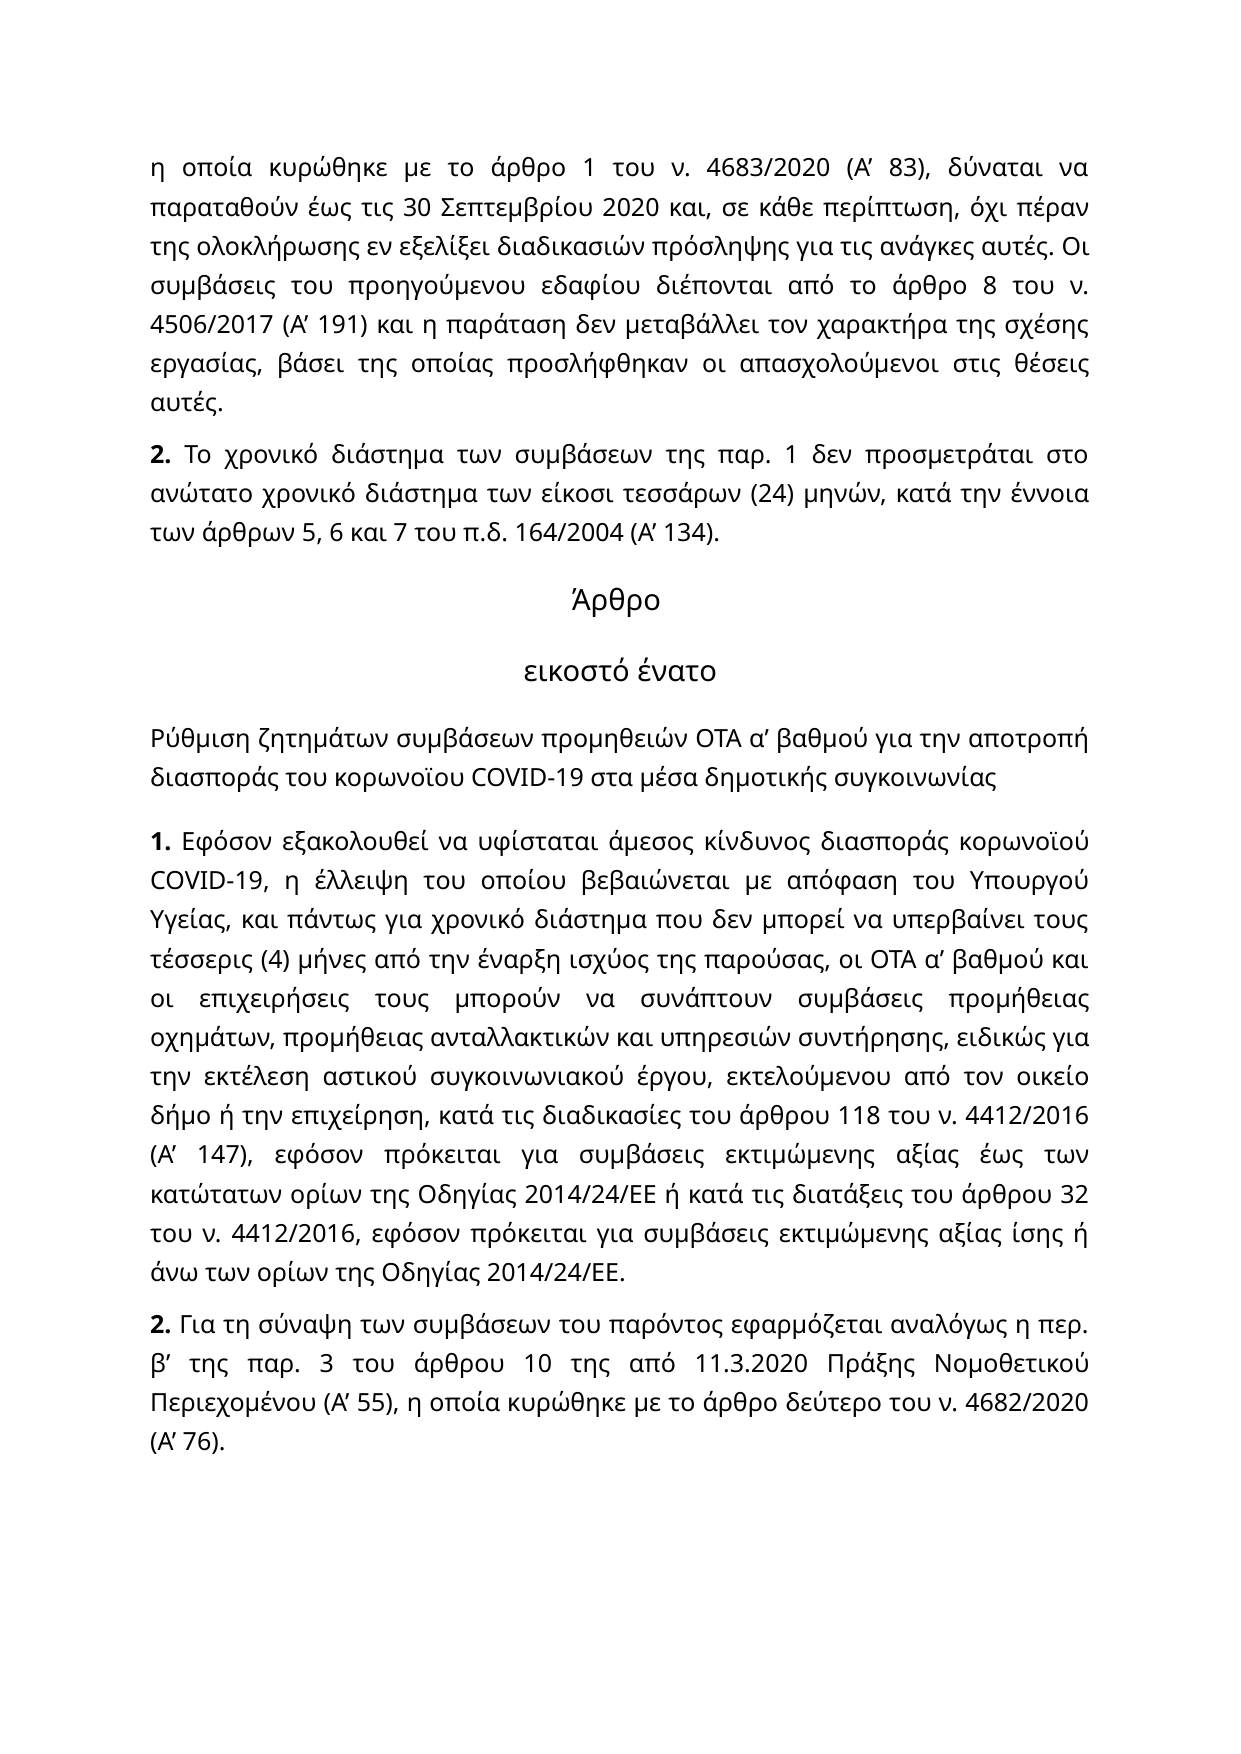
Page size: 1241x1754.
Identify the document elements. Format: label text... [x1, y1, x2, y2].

subtitle Άρθρο [150, 579, 1090, 619]
text 1. Εφόσον εξακολουθεί να υφίσταται άμεσος κίνδυνος διασποράς κορωνοϊού COVID-19, η έλλειψη του οποίου βεβαιώνεται με απόφαση του Υπουργού Υγείας, και πάντως για χρονικό διάστημα που δεν μπορεί να υπερβαίνει τους τέσσερις (4) μήνες από την έναρξη ισχύος της παρούσας, οι ΟΤΑ α’ βαθμού και οι επιχειρήσεις τους μπορούν να συνάπτουν συμβάσεις προμήθειας οχημάτων, προμήθειας ανταλλακτικών και υπηρεσιών συντήρησης, ειδικώς για την εκτέλεση αστικού συγκοινωνιακού έργου, εκτελούμενου από τον οικείο δήμο ή την επιχείρηση, κατά τις διαδικασίες του άρθρου 118 του ν. 4412/2016 (Α’ 147), εφόσον πρόκειται για συμβάσεις εκτιμώμενης αξίας έως των κατώτατων ορίων της Οδηγίας 2014/24/ΕΕ ή κατά τις διατάξεις του άρθρου 32 του ν. 4412/2016, εφόσον πρόκειται για συμβάσεις εκτιμώμενης αξίας ίσης ή άνω των ορίων της Οδηγίας 2014/24/ΕΕ. [150, 824, 1090, 1289]
text 2. Για τη σύναψη των συμβάσεων του παρόντος εφαρμόζεται αναλόγως η περ. β’ της παρ. 3 του άρθρου 10 της από 11.3.2020 Πράξης Νομοθετικού Περιεχομένου (Α’ 55), η οποία κυρώθηκε με το άρθρο δεύτερο του ν. 4682/2020 (Α’ 76). [150, 1306, 1090, 1458]
subtitle εικοστό ένατο [150, 650, 1090, 689]
text 2. Το χρονικό διάστημα των συμβάσεων της παρ. 1 δεν προσμετράται στο ανώτατο χρονικό διάστημα των είκοσι τεσσάρων (24) μηνών, κατά την έννοια των άρθρων 5, 6 και 7 του π.δ. 164/2004 (Α’ 134). [150, 437, 1090, 549]
text η οποία κυρώθηκε με το άρθρο 1 του ν. 4683/2020 (Α’ 83), δύναται να παραταθούν έως τις 30 Σεπτεμβρίου 2020 και, σε κάθε περίπτωση, όχι πέραν της ολοκλήρωσης εν εξελίξει διαδικασιών πρόσληψης για τις ανάγκες αυτές. Οι συμβάσεις του προηγούμενου εδαφίου διέπονται από το άρθρο 8 του ν. 4506/2017 (Α’ 191) και η παράταση δεν μεταβάλλει τον χαρακτήρα της σχέσης εργασίας, βάσει της οποίας προσλήφθηκαν οι απασχολούμενοι στις θέσεις αυτές. [150, 150, 1090, 419]
text Ρύθμιση ζητημάτων συμβάσεων προμηθειών ΟΤΑ α’ βαθμού για την αποτροπή διασποράς του κορωνοϊου COVID-19 στα μέσα δημοτικής συγκοινωνίας [150, 720, 1090, 794]
